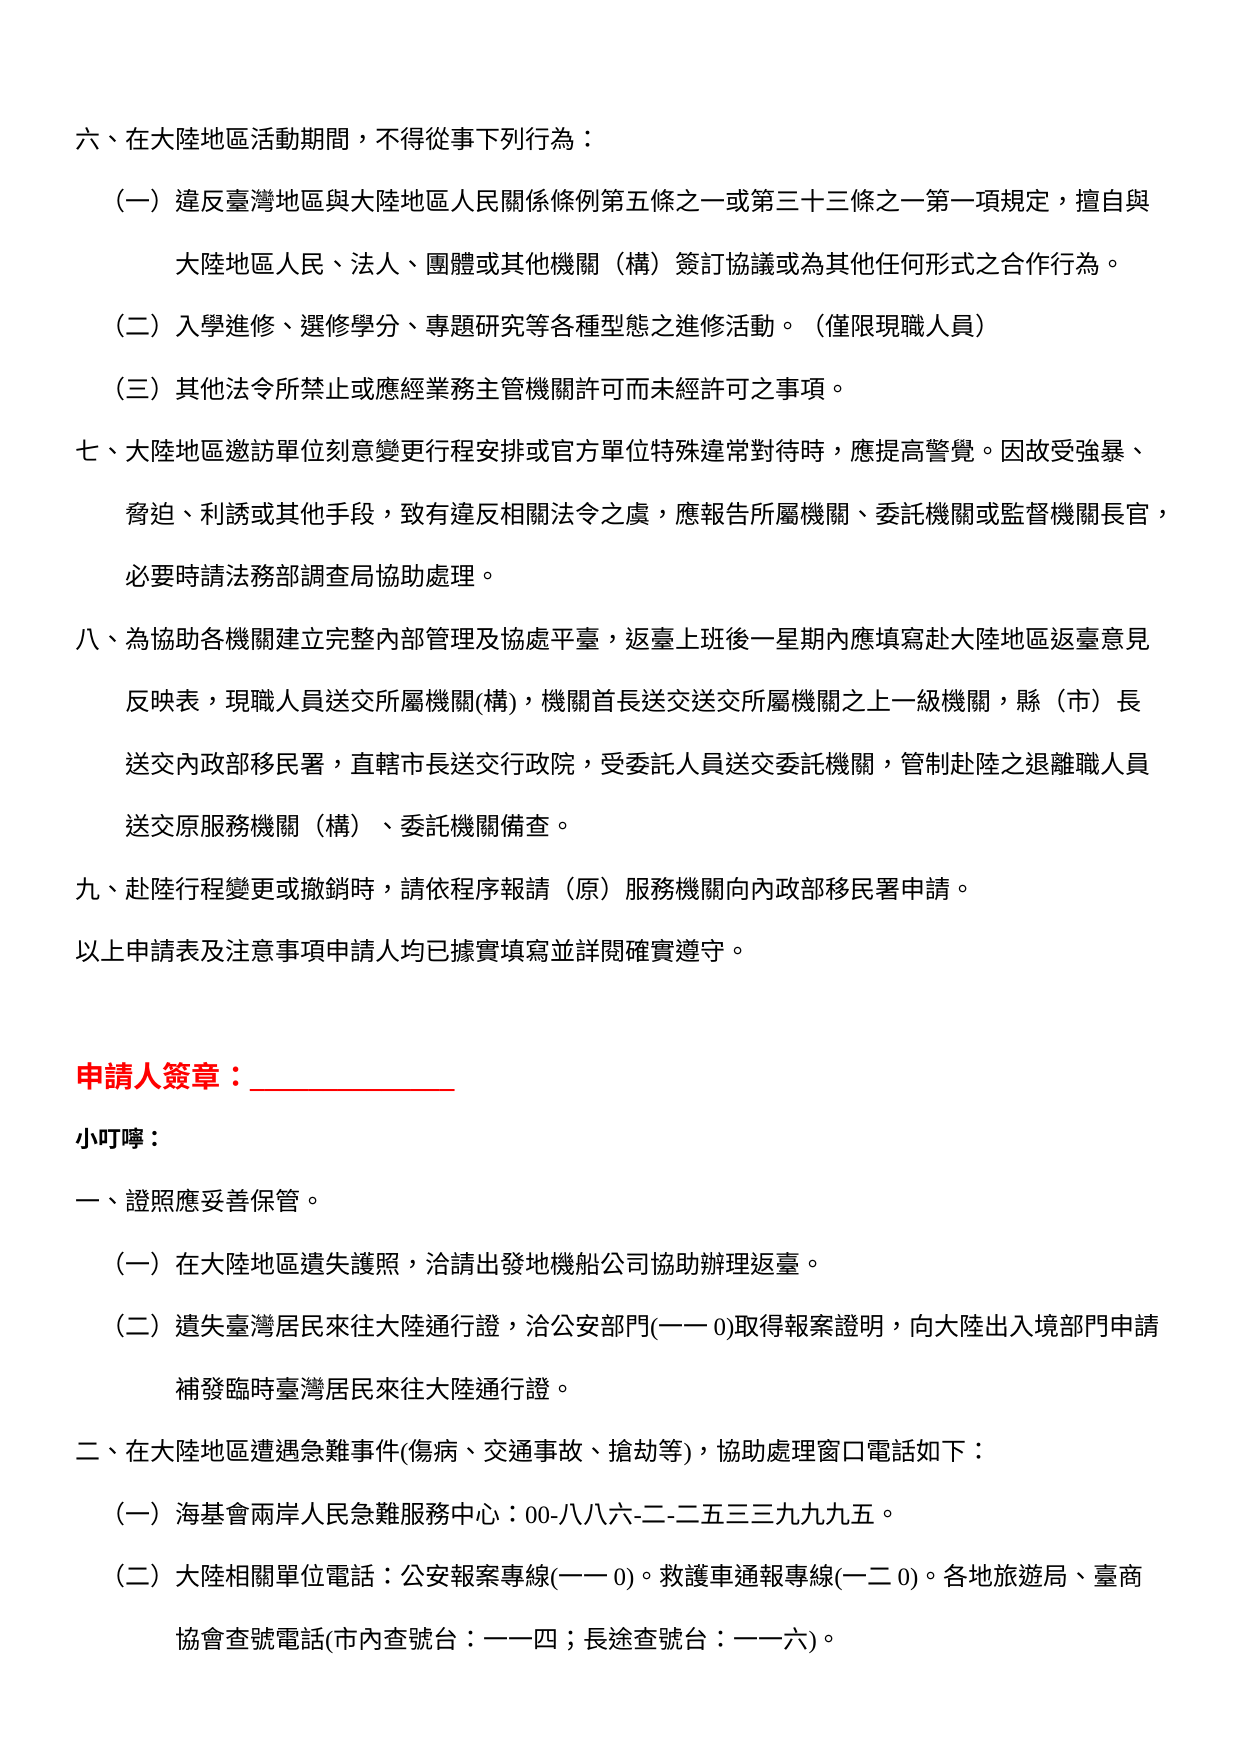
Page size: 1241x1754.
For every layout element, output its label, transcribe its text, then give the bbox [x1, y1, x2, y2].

text 一、證照應妥善保管。 [75, 1158, 1165, 1221]
text （二）入學進修、選修學分、專題研究等各種型態之進修活動。（僅限現職人員） [75, 283, 1165, 346]
text 小叮嚀： [75, 1096, 1165, 1158]
text 九、赴陸行程變更或撤銷時，請依程序報請（原）服務機關向內政部移民署申請。 [75, 846, 1165, 908]
text 六、在大陸地區活動期間，不得從事下列行為： [75, 96, 1165, 158]
text 七、大陸地區邀訪單位刻意變更行程安排或官方單位特殊違常對待時，應提高警覺。因故受強暴、脅迫、利誘或其他手段，致有違反相關法令之虞，應報告所屬機關、委託機關或監督機關長官，必要時請法務部調查局協助處理。 [75, 408, 1165, 596]
text 二、在大陸地區遭遇急難事件(傷病、交通事故、搶劫等)，協助處理窗口電話如下： [75, 1408, 1165, 1471]
text （一）違反臺灣地區與大陸地區人民關係條例第五條之一或第三十三條之一第一項規定，擅自與大陸地區人民、法人、團體或其他機關（構）簽訂協議或為其他任何形式之合作行為。 [75, 158, 1165, 283]
text 申請人簽章：______________ [75, 1033, 1165, 1096]
text 八、為協助各機關建立完整內部管理及協處平臺，返臺上班後一星期內應填寫赴大陸地區返臺意見反映表，現職人員送交所屬機關(構)，機關首長送交送交所屬機關之上一級機關，縣（市）長送交內政部移民署，直轄市長送交行政院，受委託人員送交委託機關，管制赴陸之退離職人員送交原服務機關（構）、委託機關備查。 [75, 596, 1165, 846]
text （二）大陸相關單位電話：公安報案專線(一一0)。救護車通報專線(一二0)。各地旅遊局、臺商協會查號電話(市內查號台：一一四；長途查號台：一一六)。 [75, 1533, 1165, 1658]
text （二）遺失臺灣居民來往大陸通行證，洽公安部門(一一0)取得報案證明，向大陸出入境部門申請補發臨時臺灣居民來往大陸通行證。 [75, 1283, 1165, 1408]
text （一）在大陸地區遺失護照，洽請出發地機船公司協助辦理返臺。 [75, 1221, 1165, 1283]
text （一）海基會兩岸人民急難服務中心：00-八八六-二-二五三三九九九五。 [75, 1471, 1165, 1533]
text （三）其他法令所禁止或應經業務主管機關許可而未經許可之事項。 [75, 346, 1165, 408]
text 以上申請表及注意事項申請人均已據實填寫並詳閱確實遵守。 [75, 908, 1165, 971]
